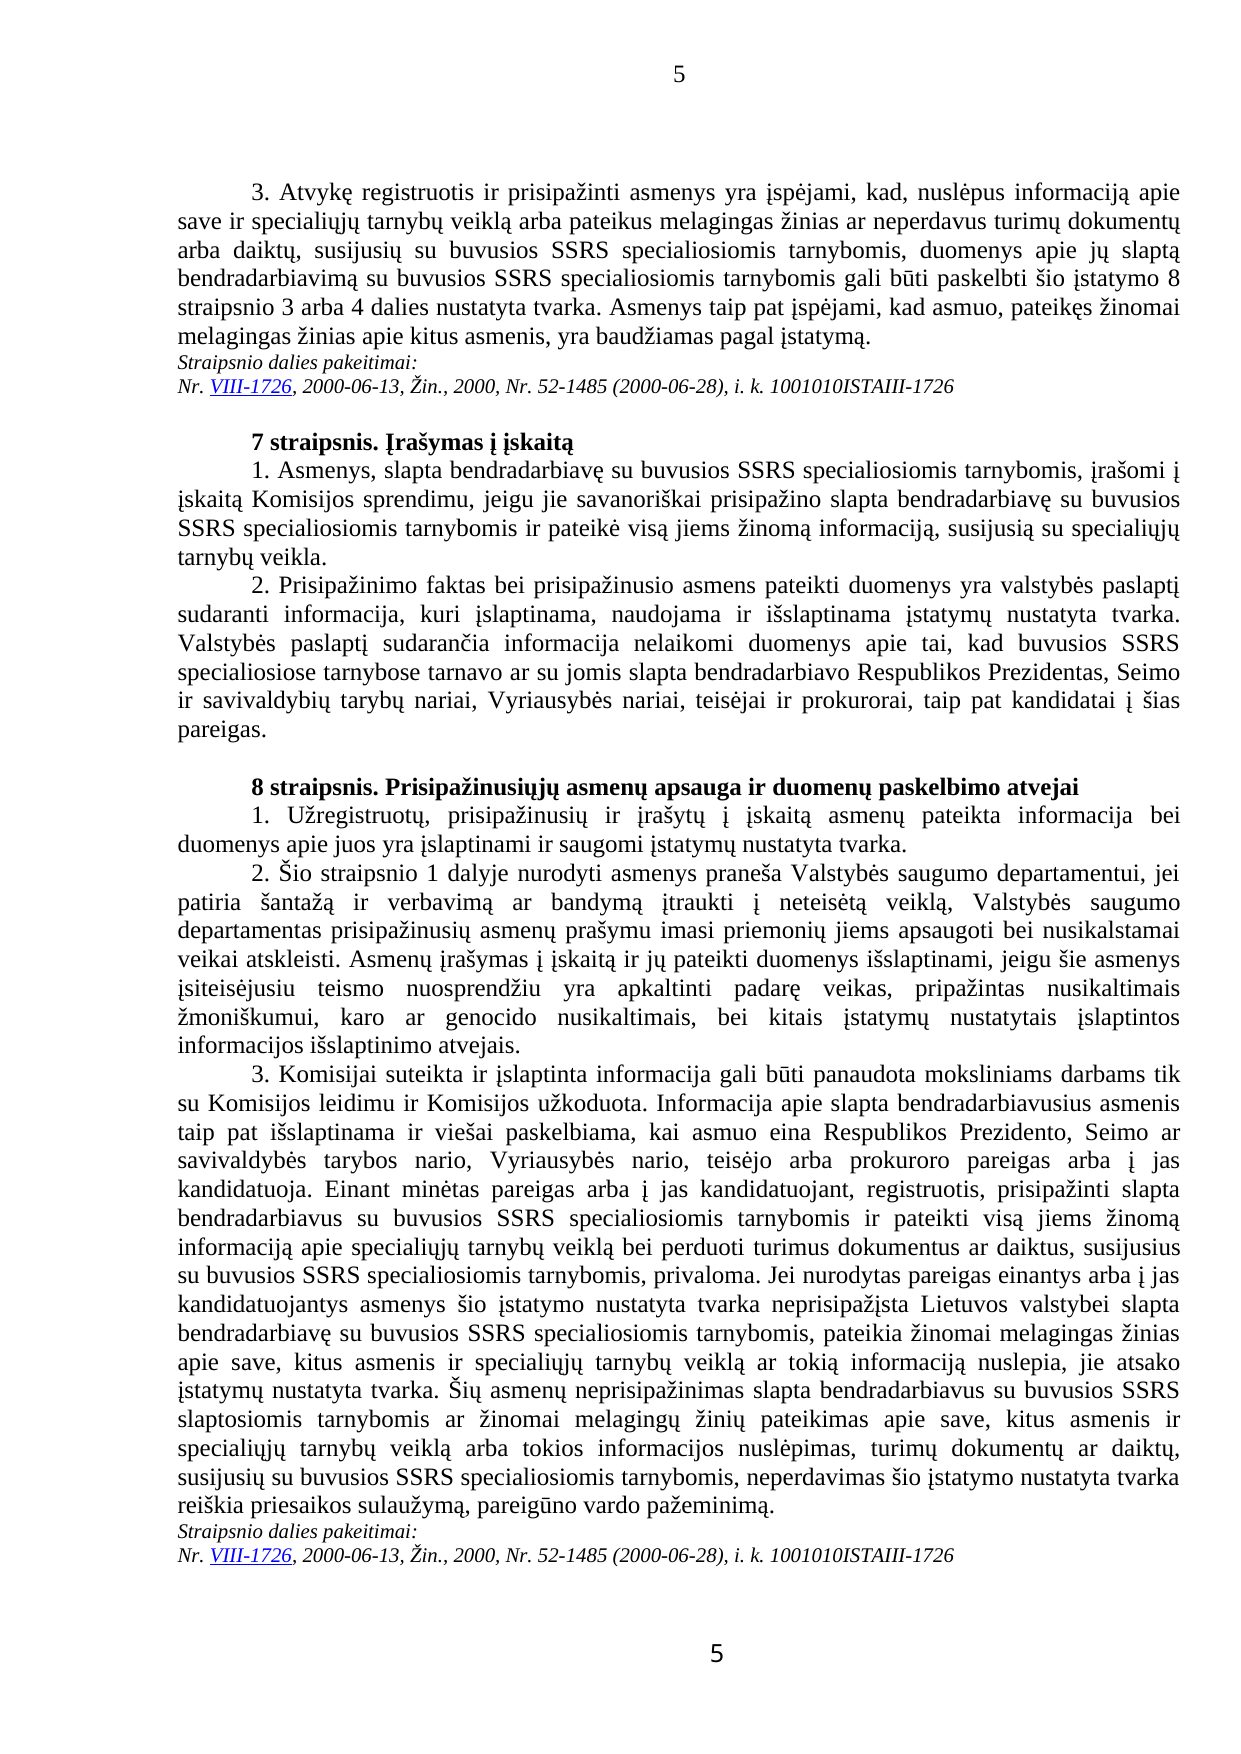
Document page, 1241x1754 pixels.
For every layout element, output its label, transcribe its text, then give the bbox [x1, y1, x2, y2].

text 3. Atvykę registruotis ir prisipažinti asmenys yra įspėjami, kad, nuslėpus informaciją apie save ir specialiųjų tarnybų veiklą arba pateikus melagingas žinias ar neperdavus turimų dokumentų arba daiktų, susijusių su buvusios SSRS specialiosiomis tarnybomis, duomenys apie jų slaptą bendradarbiavimą su buvusios SSRS specialiosiomis tarnybomis gali būti paskelbti šio įstatymo 8 straipsnio 3 arba 4 dalies nustatyta tvarka. Asmenys taip pat įspėjami, kad asmuo, pateikęs žinomai melagingas žinias apie kitus asmenis, yra baudžiamas pagal įstatymą. [177, 177, 1181, 350]
text 8 straipsnis. Prisipažinusiųjų asmenų apsauga ir duomenų paskelbimo atvejai [177, 772, 1181, 800]
text 1. Asmenys, slapta bendradarbiavę su buvusios SSRS specialiosiomis tarnybomis, įrašomi į įskaitą Komisijos sprendimu, jeigu jie savanoriškai prisipažino slapta bendradarbiavę su buvusios SSRS specialiosiomis tarnybomis ir pateikė visą jiems žinomą informaciją, susijusią su specialiųjų tarnybų veikla. [177, 455, 1181, 570]
text Straipsnio dalies pakeitimai: [177, 350, 1181, 374]
text Straipsnio dalies pakeitimai: [177, 1519, 1181, 1543]
text 2. Šio straipsnio 1 dalyje nurodyti asmenys praneša Valstybės saugumo departamentui, jei patiria šantažą ir verbavimą ar bandymą įtraukti į neteisėtą veiklą, Valstybės saugumo departamentas prisipažinusių asmenų prašymu imasi priemonių jiems apsaugoti bei nusikalstamai veikai atskleisti. Asmenų įrašymas į įskaitą ir jų pateikti duomenys išslaptinami, jeigu šie asmenys įsiteisėjusiu teismo nuosprendžiu yra apkaltinti padarę veikas, pripažintas nusikaltimais žmoniškumui, karo ar genocido nusikaltimais, bei kitais įstatymų nustatytais įslaptintos informacijos išslaptinimo atvejais. [177, 858, 1181, 1059]
text 3. Komisijai suteikta ir įslaptinta informacija gali būti panaudota moksliniams darbams tik su Komisijos leidimu ir Komisijos užkoduota. Informacija apie slapta bendradarbiavusius asmenis taip pat išslaptinama ir viešai paskelbiama, kai asmuo eina Respublikos Prezidento, Seimo ar savivaldybės tarybos nario, Vyriausybės nario, teisėjo arba prokuroro pareigas arba į jas kandidatuoja. Einant minėtas pareigas arba į jas kandidatuojant, registruotis, prisipažinti slapta bendradarbiavus su buvusios SSRS specialiosiomis tarnybomis ir pateikti visą jiems žinomą informaciją apie specialiųjų tarnybų veiklą bei perduoti turimus dokumentus ar daiktus, susijusius su buvusios SSRS specialiosiomis tarnybomis, privaloma. Jei nurodytas pareigas einantys arba į jas kandidatuojantys asmenys šio įstatymo nustatyta tvarka neprisipažįsta Lietuvos valstybei slapta bendradarbiavę su buvusios SSRS specialiosiomis tarnybomis, pateikia žinomai melagingas žinias apie save, kitus asmenis ir specialiųjų tarnybų veiklą ar tokią informaciją nuslepia, jie atsako įstatymų nustatyta tvarka. Šių asmenų neprisipažinimas slapta bendradarbiavus su buvusios SSRS slaptosiomis tarnybomis ar žinomai melagingų žinių pateikimas apie save, kitus asmenis ir specialiųjų tarnybų veiklą arba tokios informacijos nuslėpimas, turimų dokumentų ar daiktų, susijusių su buvusios SSRS specialiosiomis tarnybomis, neperdavimas šio įstatymo nustatyta tvarka reiškia priesaikos sulaužymą, pareigūno vardo pažeminimą. [177, 1059, 1181, 1519]
text 2. Prisipažinimo faktas bei prisipažinusio asmens pateikti duomenys yra valstybės paslaptį sudaranti informacija, kuri įslaptinama, naudojama ir išslaptinama įstatymų nustatyta tvarka. Valstybės paslaptį sudarančia informacija nelaikomi duomenys apie tai, kad buvusios SSRS specialiosiose tarnybose tarnavo ar su jomis slapta bendradarbiavo Respublikos Prezidentas, Seimo ir savivaldybių tarybų nariai, Vyriausybės nariai, teisėjai ir prokurorai, taip pat kandidatai į šias pareigas. [177, 570, 1181, 743]
text 1. Užregistruotų, prisipažinusių ir įrašytų į įskaitą asmenų pateikta informacija bei duomenys apie juos yra įslaptinami ir saugomi įstatymų nustatyta tvarka. [177, 800, 1181, 858]
text Nr. VIII-1726, 2000-06-13, Žin., 2000, Nr. 52-1485 (2000-06-28), i. k. 1001010ISTAIII-1726 [177, 1543, 1181, 1567]
text 7 straipsnis. Įrašymas į įskaitą [177, 427, 1181, 455]
text Nr. VIII-1726, 2000-06-13, Žin., 2000, Nr. 52-1485 (2000-06-28), i. k. 1001010ISTAIII-1726 [177, 374, 1181, 398]
